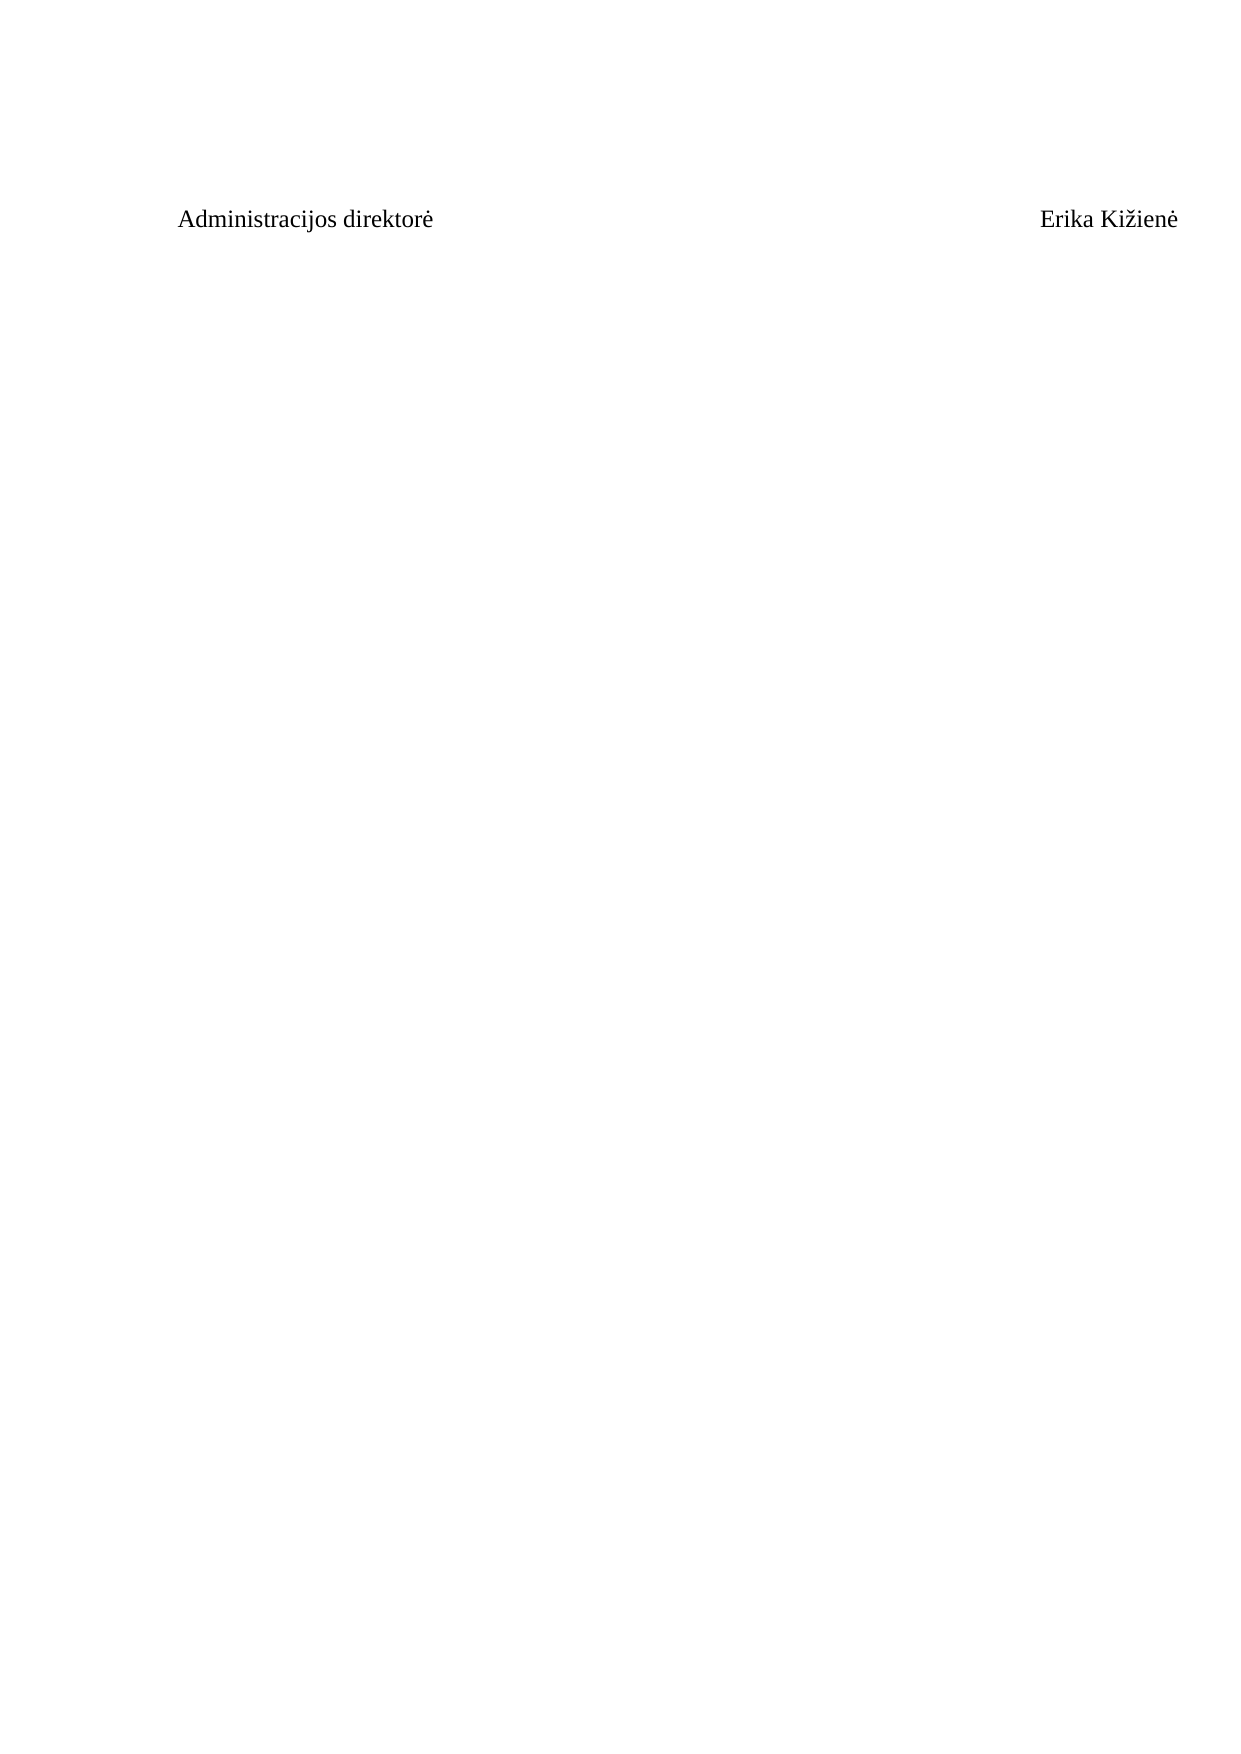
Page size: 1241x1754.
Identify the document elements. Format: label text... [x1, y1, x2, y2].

text Administracijos direktorė Erika Kižienė [177, 204, 1181, 233]
